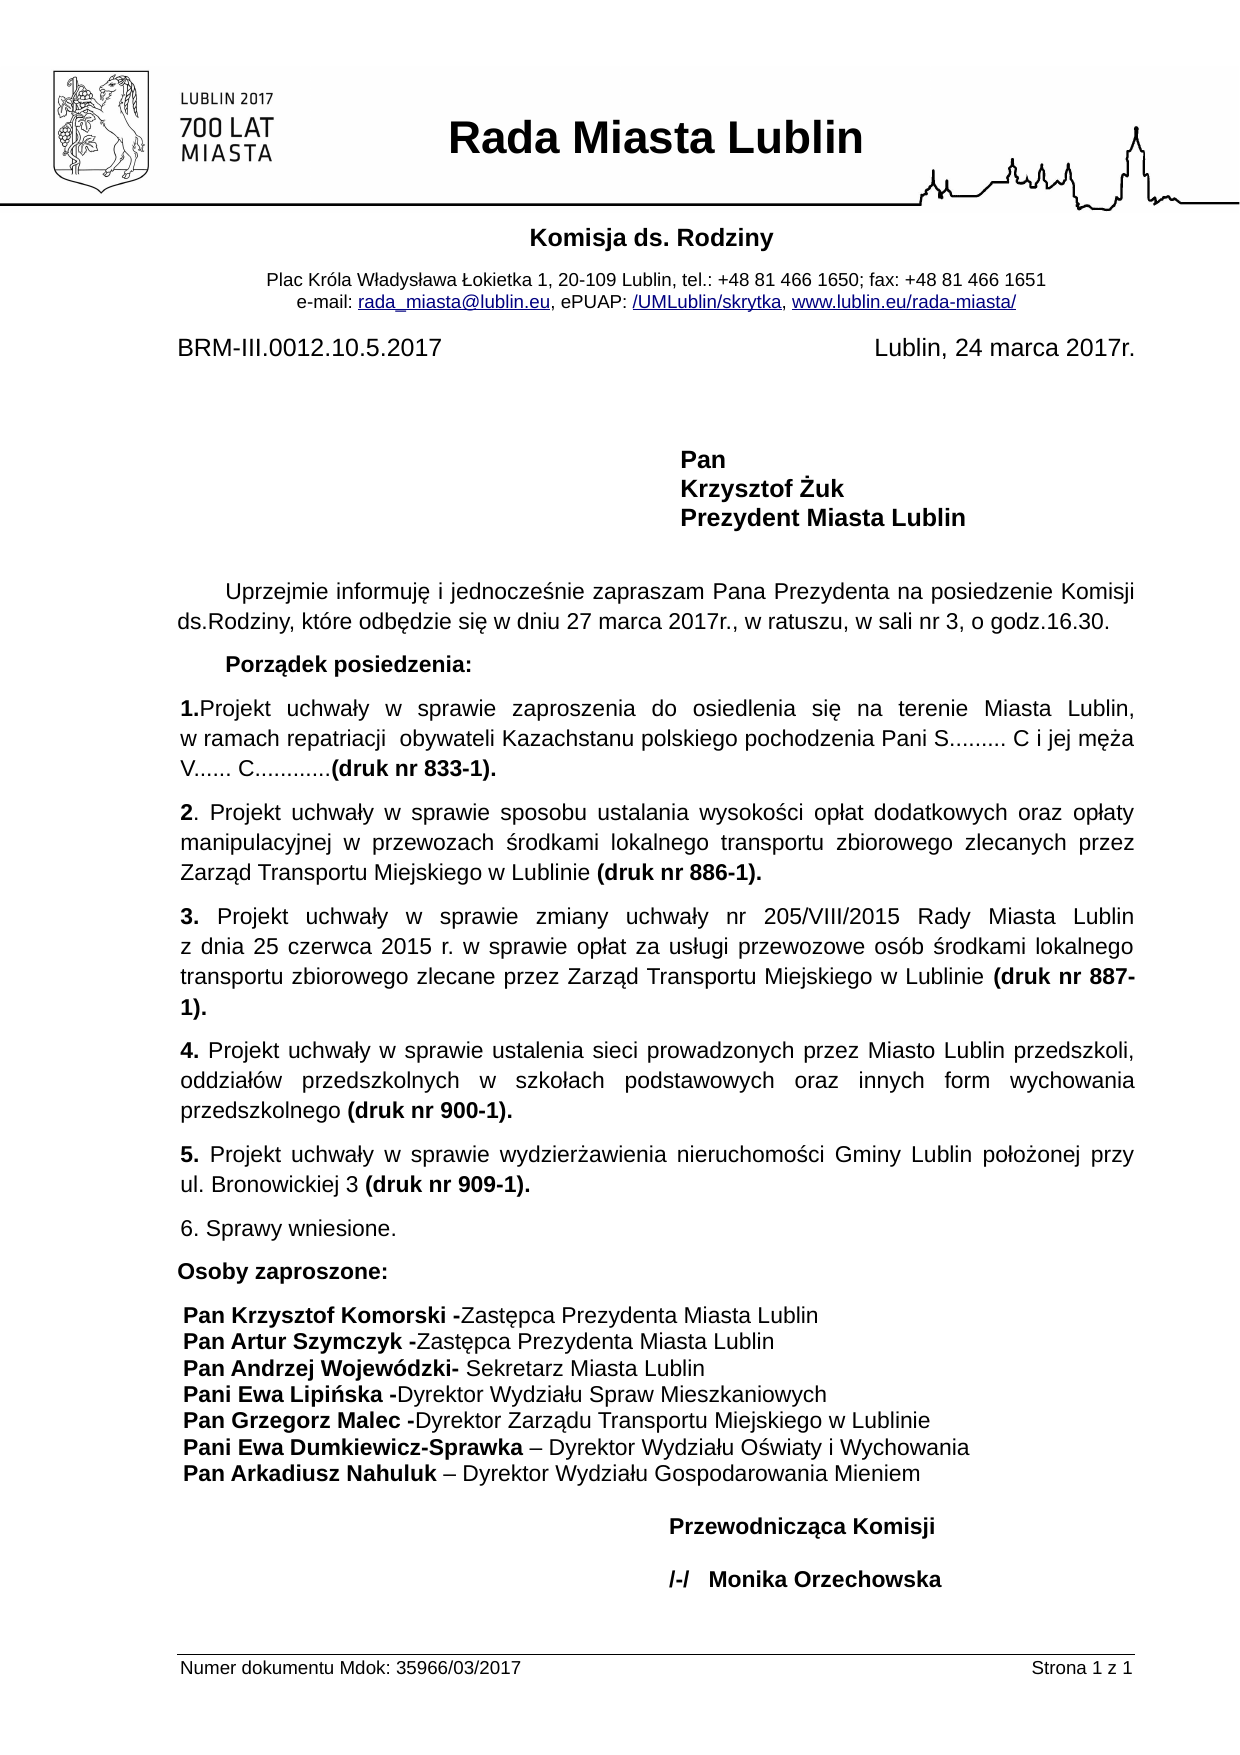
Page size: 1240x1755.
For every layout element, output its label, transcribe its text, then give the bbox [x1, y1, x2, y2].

picture [0, 66, 1240, 213]
text Krzysztof Żuk [680, 474, 1135, 502]
text Przewodnicząca Komisji [656, 1513, 1135, 1539]
text Pan Krzysztof Komorski -Zastępca Prezydenta Miasta Lublin [180, 1302, 1135, 1328]
text Pan Andrzej Wojewódzki- Sekretarz Miasta Lublin [180, 1354, 1135, 1381]
list 6. Sprawy wniesione. [177, 1215, 1135, 1241]
text Pan [680, 445, 1135, 474]
text Uprzejmie informuję i jednocześnie zapraszam Pana Prezydenta na posiedzenie Komisji ds.Rodziny, które odbędzie się w dniu 27 marca 2017r., w ratuszu, w sali nr 3, o godz.16.30. [177, 578, 1135, 634]
list 3. Projekt uchwały w sprawie zmiany uchwały nr 205/VIII/2015 Rady Miasta Lublin z dnia 25 czerwca 2015 r. w sprawie opłat za usługi przewozowe osób środkami lokalnego transportu zbiorowego zlecane przez Zarząd Transportu Miejskiego w Lublinie (druk nr 887-1). [177, 903, 1135, 1020]
list 2. Projekt uchwały w sprawie sposobu ustalania wysokości opłat dodatkowych oraz opłaty manipulacyjnej w przewozach środkami lokalnego transportu zbiorowego zlecanych przez Zarząd Transportu Miejskiego w Lublinie (druk nr 886-1). [177, 799, 1135, 886]
text Pani Ewa Dumkiewicz-Sprawka – Dyrektor Wydziału Oświaty i Wychowania [180, 1433, 1135, 1460]
text Pani Ewa Lipińska -Dyrektor Wydziału Spraw Mieszkaniowych [180, 1381, 1135, 1407]
text Pan Grzegorz Malec -Dyrektor Zarządu Transportu Miejskiego w Lublinie [180, 1407, 1135, 1433]
text Pan Artur Szymczyk -Zastępca Prezydenta Miasta Lublin [180, 1328, 1135, 1354]
text /-/ Monika Orzechowska [656, 1566, 1135, 1592]
list 4. Projekt uchwały w sprawie ustalenia sieci prowadzonych przez Miasto Lublin przedszkoli, oddziałów przedszkolnych w szkołach podstawowych oraz innych form wychowania przedszkolnego (druk nr 900-1). [177, 1037, 1135, 1124]
text Pan Arkadiusz Nahuluk – Dyrektor Wydziału Gospodarowania Mieniem [180, 1460, 1135, 1486]
list 1.Projekt uchwały w sprawie zaproszenia do osiedlenia się na terenie Miasta Lublin, w ramach repatriacji obywateli Kazachstanu polskiego pochodzenia Pani S......... C i jej męża V...... C............(druk nr 833-1). [177, 695, 1135, 782]
text Osoby zaproszone: [177, 1258, 1135, 1284]
list 5. Projekt uchwały w sprawie wydzierżawienia nieruchomości Gminy Lublin położonej przy ul. Bronowickiej 3 (druk nr 909-1). [177, 1141, 1135, 1197]
text Prezydent Miasta Lublin [680, 502, 1135, 531]
text Porządek posiedzenia: [177, 651, 1135, 678]
